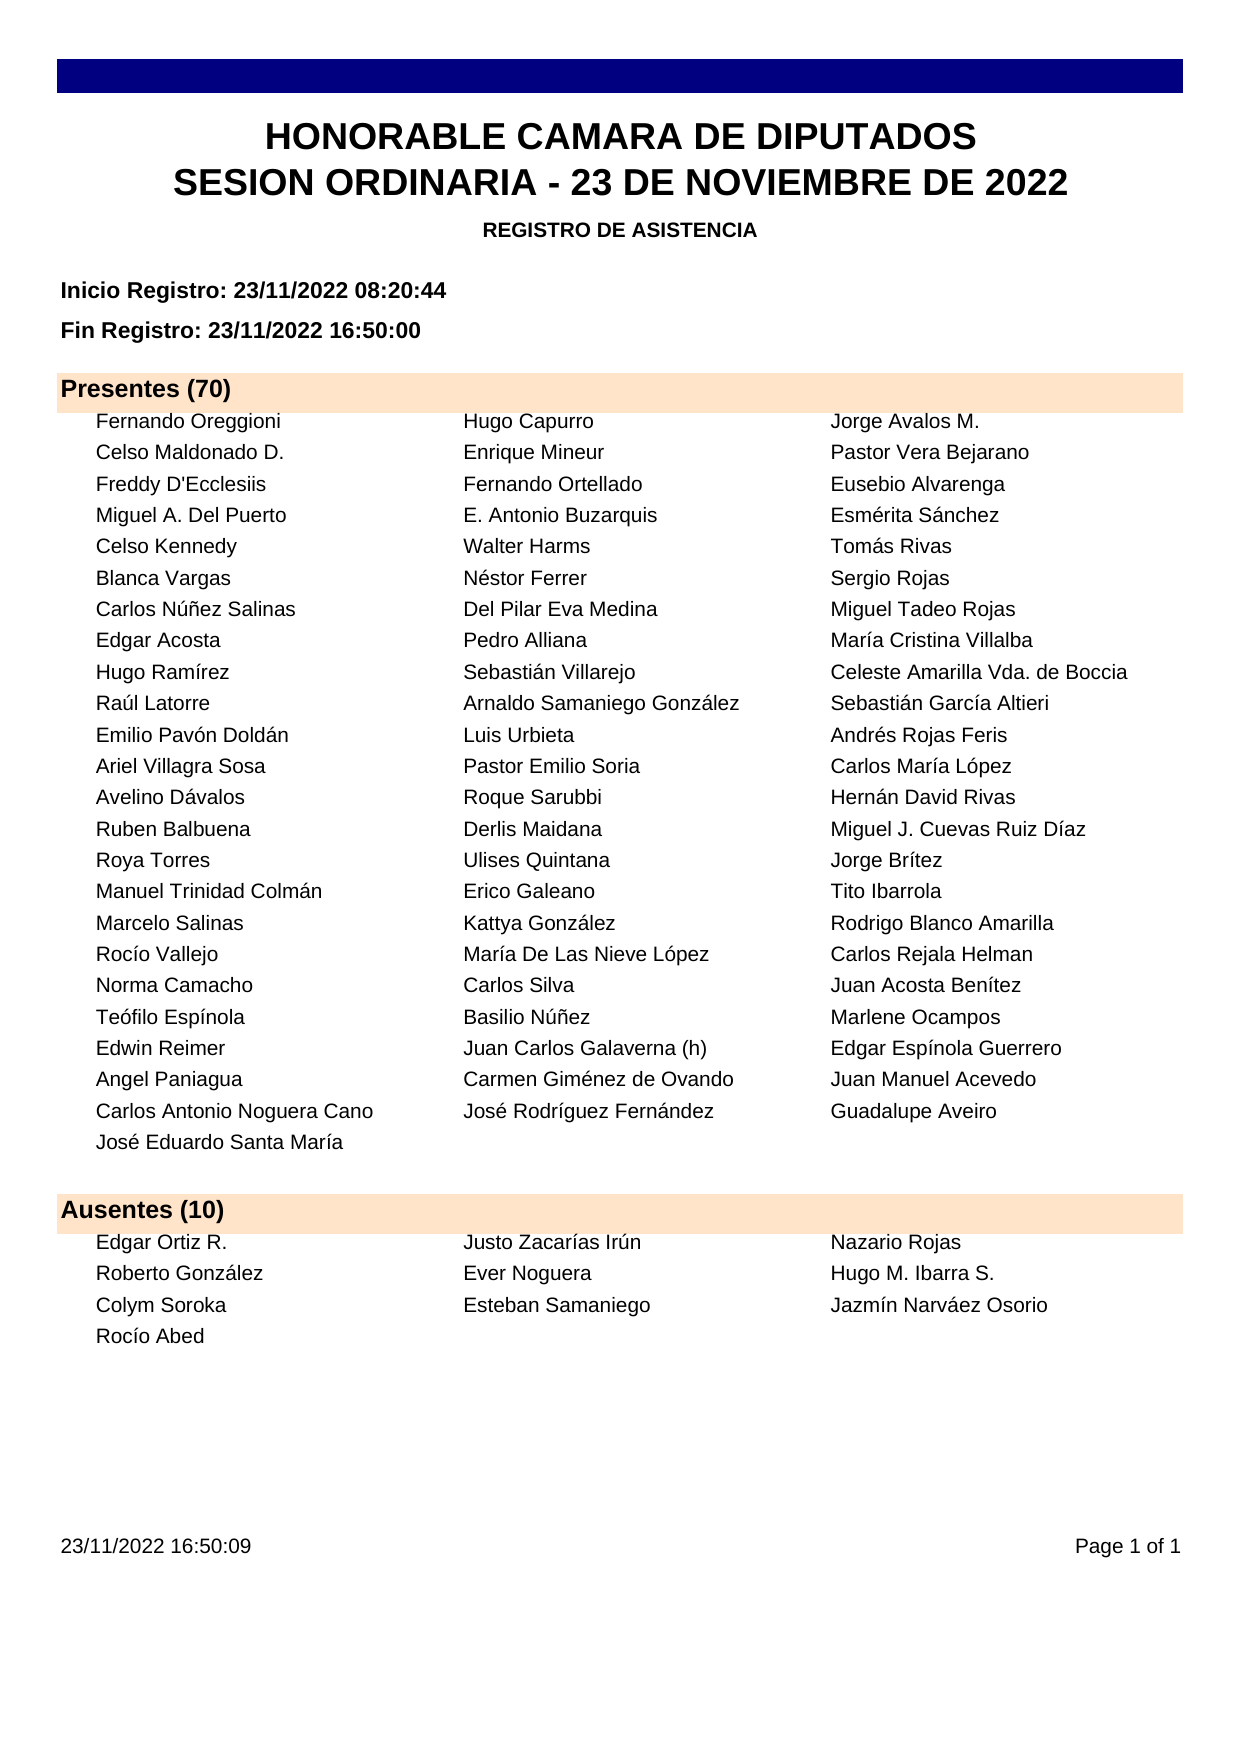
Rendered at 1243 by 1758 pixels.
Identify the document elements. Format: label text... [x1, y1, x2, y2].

table_cell Pastor Vera Bejarano [827, 447, 1171, 475]
table_cell Juan Acosta Benítez [827, 980, 1171, 1008]
table_cell José Rodríguez Fernández [460, 1105, 803, 1134]
table_cell [1171, 792, 1183, 820]
table_cell Edgar Acosta [93, 635, 436, 663]
table_cell [827, 1533, 886, 1567]
table_cell Jorge Avalos M. [827, 416, 1171, 444]
table_cell Guadalupe Aveiro [827, 1105, 1171, 1134]
table_cell Page 1 of 1 [886, 1533, 1183, 1567]
table_cell [1171, 855, 1183, 883]
table_cell Hugo M. Ibarra S. [827, 1268, 1171, 1296]
table_cell Hernán David Rivas [827, 792, 1171, 820]
table_cell [57, 855, 92, 883]
table_cell Ever Noguera [460, 1268, 803, 1296]
table_cell [827, 1165, 1171, 1194]
table_cell [57, 1105, 92, 1134]
table_cell [436, 980, 460, 1008]
table_cell Miguel J. Cuevas Ruiz Díaz [827, 823, 1171, 852]
table_cell [436, 1331, 460, 1359]
table_cell [57, 1331, 92, 1359]
table_cell [1171, 1137, 1183, 1165]
table_cell [804, 1011, 827, 1040]
table_cell REGISTRO DE ASISTENCIA [57, 207, 1183, 253]
table_cell Edwin Reimer [93, 1043, 436, 1071]
table_cell Carlos Silva [460, 980, 803, 1008]
table_cell Presentes (70) [57, 373, 1183, 413]
table_cell Miguel Tadeo Rojas [827, 604, 1171, 632]
table_cell [1171, 1359, 1183, 1530]
table_cell [436, 1533, 460, 1567]
table_cell [436, 510, 460, 538]
table_cell Marcelo Salinas [93, 917, 436, 946]
table_cell Carlos Núñez Salinas [93, 604, 436, 632]
table_cell Esmérita Sánchez [827, 510, 1171, 538]
table_cell Pedro Alliana [460, 635, 803, 663]
table_cell Colym Soroka [93, 1299, 436, 1328]
table_cell [436, 1137, 460, 1165]
table_cell [57, 310, 1183, 316]
table_cell [57, 1359, 92, 1530]
table_cell Hugo Capurro [460, 416, 803, 444]
table_cell [804, 1359, 827, 1530]
table_cell [436, 1268, 460, 1296]
table_cell [57, 1043, 92, 1071]
table_cell Inicio Registro: 23/11/2022 08:20:44 [57, 276, 1183, 310]
table_cell [1171, 1074, 1183, 1102]
table_cell [1171, 1011, 1183, 1040]
table_cell [57, 980, 92, 1008]
table_cell Fernando Ortellado [460, 478, 803, 507]
table_cell [436, 1074, 460, 1102]
table_cell Norma Camacho [93, 980, 436, 1008]
table_cell [804, 1331, 827, 1359]
table_cell [827, 1137, 1171, 1165]
table_cell [57, 1268, 92, 1296]
table_cell [57, 698, 92, 726]
table_cell [436, 823, 460, 852]
table_cell [1171, 604, 1183, 632]
table_cell [1171, 1165, 1183, 1194]
table_cell Tomás Rivas [827, 541, 1171, 569]
table_cell [436, 541, 460, 569]
table_header [57, 59, 1183, 93]
table_cell Rodrigo Blanco Amarilla [827, 917, 1171, 946]
table_cell José Eduardo Santa María [93, 1137, 436, 1165]
table_cell Carlos Antonio Noguera Cano [93, 1105, 436, 1134]
table_cell [436, 635, 460, 663]
table_cell [827, 1331, 1171, 1359]
table_cell Freddy D'Ecclesiis [93, 478, 436, 507]
table_cell Del Pilar Eva Medina [460, 604, 803, 632]
table_cell Carlos Rejala Helman [827, 949, 1171, 977]
table_cell [1171, 886, 1183, 914]
table_cell Jazmín Narváez Osorio [827, 1299, 1171, 1328]
table_cell [57, 666, 92, 695]
table_cell [57, 604, 92, 632]
table_cell [436, 666, 460, 695]
table_cell [804, 666, 827, 695]
table_cell Luis Urbieta [460, 729, 803, 758]
table_cell [804, 1165, 827, 1194]
table_cell Hugo Ramírez [93, 666, 436, 695]
table_cell Sebastián Villarejo [460, 666, 803, 695]
table_cell [436, 1237, 460, 1265]
table_cell [1171, 823, 1183, 852]
table_cell [804, 917, 827, 946]
table_cell [436, 1299, 460, 1328]
table_cell [460, 1165, 803, 1194]
table_cell [57, 541, 92, 569]
table_cell [804, 1533, 827, 1567]
table_cell Juan Carlos Galaverna (h) [460, 1043, 803, 1071]
table_cell Roberto González [93, 1268, 436, 1296]
table_cell [1171, 760, 1183, 789]
table_cell Enrique Mineur [460, 447, 803, 475]
table_cell [1171, 1299, 1183, 1328]
table_cell Angel Paniagua [93, 1074, 436, 1102]
table_cell Carmen Giménez de Ovando [460, 1074, 803, 1102]
table_cell [460, 1533, 803, 1567]
table_cell [1171, 510, 1183, 538]
table_cell Sergio Rojas [827, 572, 1171, 601]
table_cell Edgar Ortiz R. [93, 1237, 436, 1265]
table_cell Avelino Dávalos [93, 792, 436, 820]
table_cell [1171, 729, 1183, 758]
table_cell Ariel Villagra Sosa [93, 760, 436, 789]
table_cell [436, 416, 460, 444]
table_cell Roya Torres [93, 855, 436, 883]
table_cell [804, 949, 827, 977]
table_cell [57, 729, 92, 758]
table_cell Eusebio Alvarenga [827, 478, 1171, 507]
table_cell [804, 416, 827, 444]
table_cell E. Antonio Buzarquis [460, 510, 803, 538]
table_cell Rocío Abed [93, 1331, 436, 1359]
table_cell Celso Maldonado D. [93, 447, 436, 475]
table_cell [1171, 447, 1183, 475]
table_cell [827, 1359, 1171, 1530]
table_cell [804, 541, 827, 569]
table_cell [254, 1533, 436, 1567]
table_cell [436, 604, 460, 632]
table_cell [436, 949, 460, 977]
table_cell [93, 1165, 436, 1194]
table_cell [804, 478, 827, 507]
table_cell [436, 698, 460, 726]
table_cell [460, 1137, 803, 1165]
table_cell [804, 572, 827, 601]
table_cell [93, 1359, 436, 1530]
table_cell Marlene Ocampos [827, 1011, 1171, 1040]
table_cell [804, 760, 827, 789]
table_cell Pastor Emilio Soria [460, 760, 803, 789]
table_cell [57, 350, 1183, 373]
table_cell [57, 792, 92, 820]
table_cell Ulises Quintana [460, 855, 803, 883]
table_cell [436, 572, 460, 601]
table_cell [57, 478, 92, 507]
table_cell [57, 572, 92, 601]
table_cell 23/11/2022 16:50:09 [57, 1533, 254, 1567]
table_cell [804, 1074, 827, 1102]
table_cell [436, 1043, 460, 1071]
table_cell Nazario Rojas [827, 1237, 1171, 1265]
table_cell [804, 886, 827, 914]
table_cell [804, 1137, 827, 1165]
table_cell [804, 604, 827, 632]
table_cell [804, 855, 827, 883]
table_cell Carlos María López [827, 760, 1171, 789]
table_cell Blanca Vargas [93, 572, 436, 601]
table_cell Raúl Latorre [93, 698, 436, 726]
table_cell [436, 886, 460, 914]
table_cell [57, 1237, 92, 1265]
table_cell [804, 510, 827, 538]
table_cell Justo Zacarías Irún [460, 1237, 803, 1265]
table_cell Kattya González [460, 917, 803, 946]
table_cell [1171, 572, 1183, 601]
table_cell [1171, 980, 1183, 1008]
table_cell [1171, 541, 1183, 569]
table_cell [1171, 478, 1183, 507]
table_cell [436, 917, 460, 946]
table_cell [1171, 635, 1183, 663]
table_cell [460, 1331, 803, 1359]
table_cell Jorge Brítez [827, 855, 1171, 883]
table_cell Arnaldo Samaniego González [460, 698, 803, 726]
table_cell [804, 823, 827, 852]
table_cell [57, 1011, 92, 1040]
table_cell [804, 447, 827, 475]
table_cell [1171, 1331, 1183, 1359]
table_cell [57, 253, 1183, 276]
table_cell HONORABLE CAMARA DE DIPUTADOS [57, 116, 1183, 162]
table_cell [436, 447, 460, 475]
table_cell Tito Ibarrola [827, 886, 1171, 914]
table_cell Esteban Samaniego [460, 1299, 803, 1328]
table_cell [1171, 1237, 1183, 1265]
table_cell Fin Registro: 23/11/2022 16:50:00 [57, 316, 1183, 350]
table_cell [804, 698, 827, 726]
table_cell [1171, 416, 1183, 444]
table_cell [57, 949, 92, 977]
table_cell [436, 1165, 460, 1194]
table_cell Ruben Balbuena [93, 823, 436, 852]
table_cell Teófilo Espínola [93, 1011, 436, 1040]
table_cell Manuel Trinidad Colmán [93, 886, 436, 914]
table_cell Rocío Vallejo [93, 949, 436, 977]
table_cell Juan Manuel Acevedo [827, 1074, 1171, 1102]
table_cell [1171, 917, 1183, 946]
table_cell [804, 729, 827, 758]
table_cell Erico Galeano [460, 886, 803, 914]
table_cell [57, 93, 1183, 116]
table_cell Ausentes (10) [57, 1194, 1183, 1234]
table_cell [1171, 1105, 1183, 1134]
table_cell [804, 980, 827, 1008]
table_cell [57, 1137, 92, 1165]
table_cell Fernando Oreggioni [93, 416, 436, 444]
table_cell [436, 760, 460, 789]
table_cell [1171, 698, 1183, 726]
table_cell [436, 729, 460, 758]
table_cell [57, 1299, 92, 1328]
table_cell [804, 1237, 827, 1265]
table_cell [436, 1105, 460, 1134]
table_cell [57, 917, 92, 946]
table_cell [1171, 1268, 1183, 1296]
table_cell Roque Sarubbi [460, 792, 803, 820]
table_cell [57, 1165, 92, 1194]
table_cell [57, 760, 92, 789]
table_cell [57, 635, 92, 663]
table_cell [57, 823, 92, 852]
table_cell [804, 1299, 827, 1328]
table_cell [57, 886, 92, 914]
table_cell María Cristina Villalba [827, 635, 1171, 663]
table_cell [436, 1359, 460, 1530]
table_cell Celso Kennedy [93, 541, 436, 569]
table_cell SESION ORDINARIA - 23 DE NOVIEMBRE DE 2022 [57, 162, 1183, 207]
table_cell [1171, 1043, 1183, 1071]
table_cell Néstor Ferrer [460, 572, 803, 601]
table_cell Basilio Núñez [460, 1011, 803, 1040]
table_cell Miguel A. Del Puerto [93, 510, 436, 538]
table_cell Celeste Amarilla Vda. de Boccia [827, 666, 1171, 695]
table_cell Edgar Espínola Guerrero [827, 1043, 1171, 1071]
table_cell [1171, 666, 1183, 695]
table_cell [436, 1011, 460, 1040]
table_cell María De Las Nieve López [460, 949, 803, 977]
table_cell [436, 478, 460, 507]
table_cell Andrés Rojas Feris [827, 729, 1171, 758]
table_cell [57, 416, 92, 444]
table_cell [804, 792, 827, 820]
table_cell [57, 1074, 92, 1102]
table_cell [1171, 949, 1183, 977]
table_cell [804, 635, 827, 663]
table_cell Sebastián García Altieri [827, 698, 1171, 726]
table_cell [804, 1105, 827, 1134]
table_cell [460, 1359, 803, 1530]
table_cell [57, 447, 92, 475]
table_cell [804, 1043, 827, 1071]
table_cell [436, 855, 460, 883]
table_cell Emilio Pavón Doldán [93, 729, 436, 758]
table_cell Derlis Maidana [460, 823, 803, 852]
table_cell [436, 792, 460, 820]
table_cell [804, 1268, 827, 1296]
table_cell [57, 510, 92, 538]
table_cell Walter Harms [460, 541, 803, 569]
